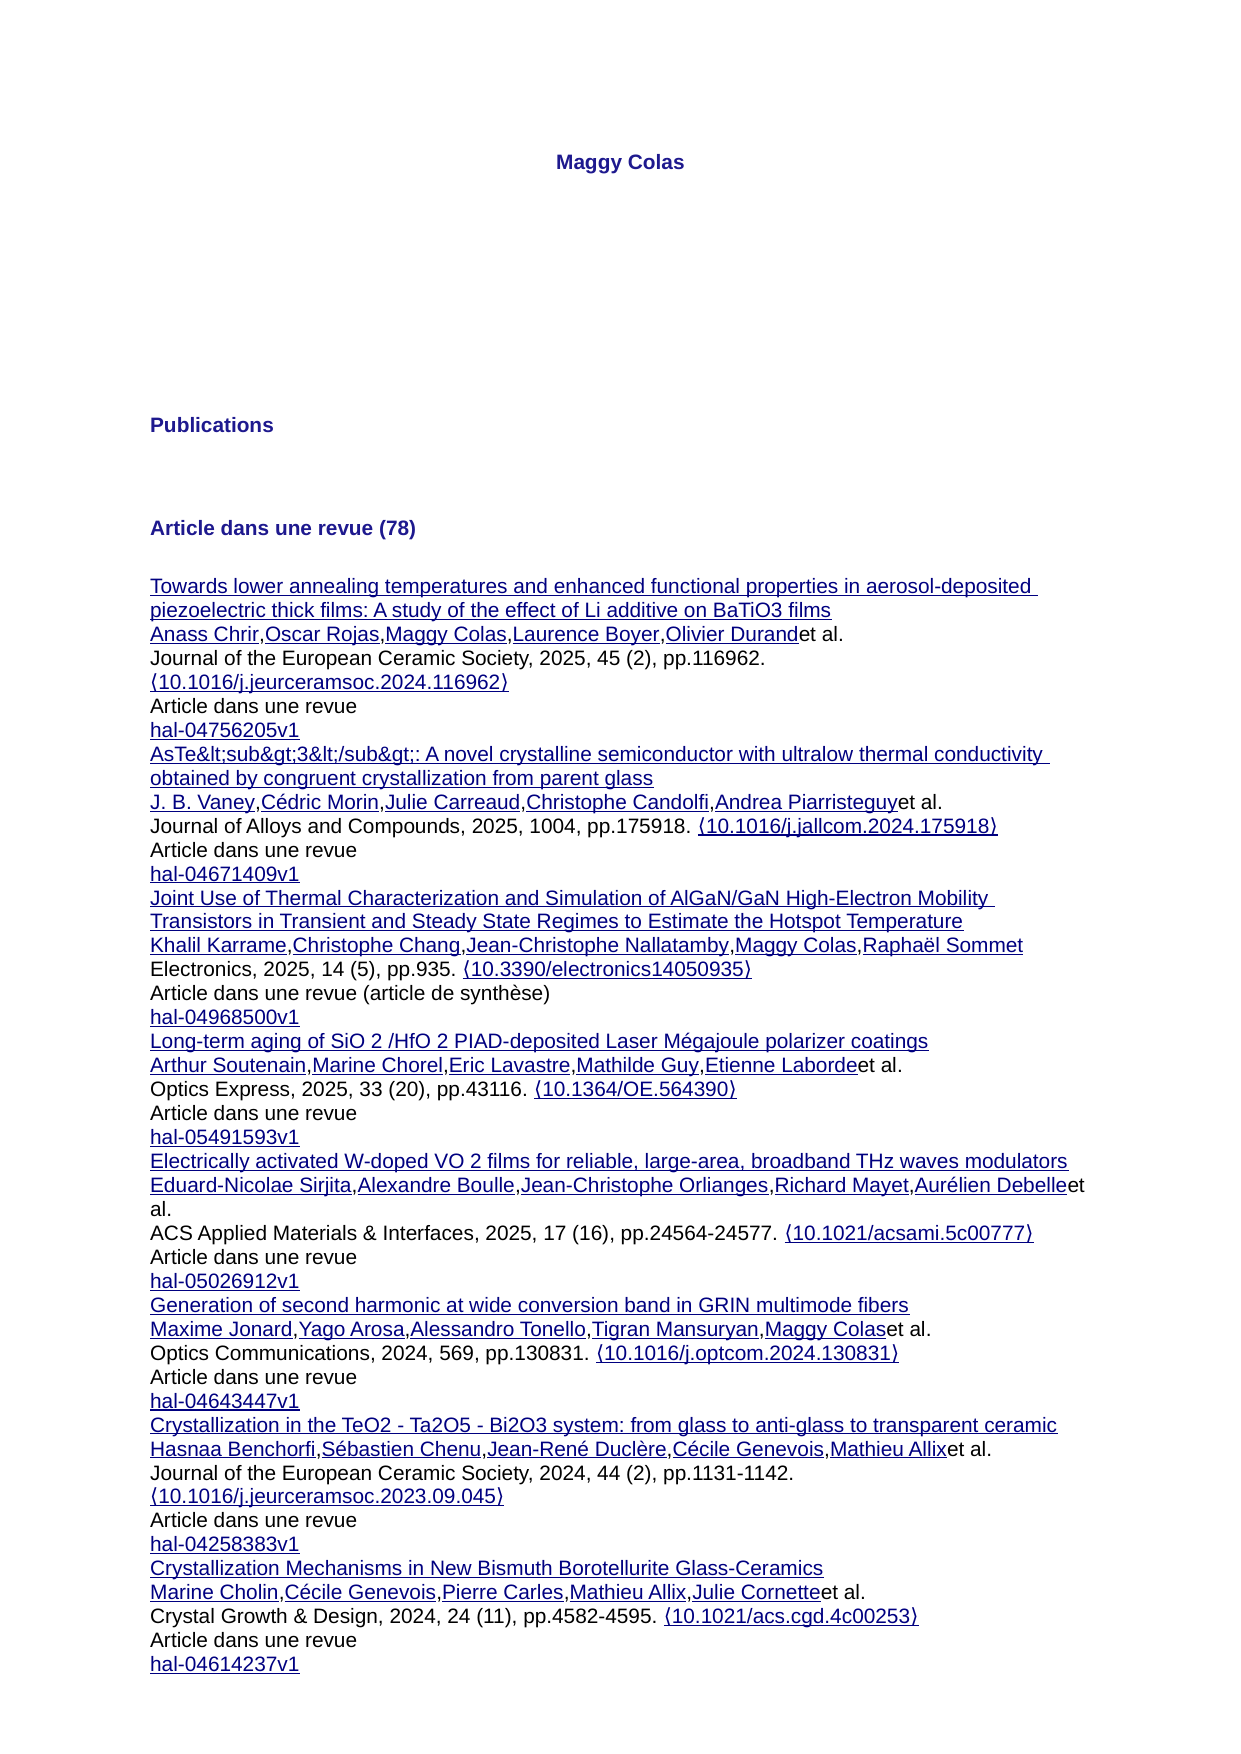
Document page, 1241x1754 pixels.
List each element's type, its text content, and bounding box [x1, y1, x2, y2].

table_cell Long-term aging of SiO 2 /HfO 2 PIAD-deposited Laser Mégajoule polarizer coatings Arthur Soutenain,Marine Chorel,Eric Lavastre,Mathilde Guy,Etienne Labordeet al. Optics Express, 2025, 33 (20), pp.43116. ⟨10.1364/OE.564390⟩ Article dans une revue hal-05491593v1 [150, 1029, 1090, 1149]
table_cell Generation of second harmonic at wide conversion band in GRIN multimode fibers Maxime Jonard,Yago Arosa,Alessandro Tonello,Tigran Mansuryan,Maggy Colaset al. Optics Communications, 2024, 569, pp.130831. ⟨10.1016/j.optcom.2024.130831⟩ Article dans une revue hal-04643447v1 [150, 1293, 1090, 1412]
table_cell Crystallization Mechanisms in New Bismuth Borotellurite Glass-Ceramics Marine Cholin,Cécile Genevois,Pierre Carles,Mathieu Allix,Julie Cornetteet al. Crystal Growth & Design, 2024, 24 (11), pp.4582-4595. ⟨10.1021/acs.cgd.4c00253⟩ Article dans une revue hal-04614237v1 [150, 1556, 1090, 1676]
table_cell Crystallization in the TeO2 - Ta2O5 - Bi2O3 system: from glass to anti-glass to transparent ceramic Hasnaa Benchorfi,Sébastien Chenu,Jean-René Duclère,Cécile Genevois,Mathieu Allixet al. Journal of the European Ceramic Society, 2024, 44 (2), pp.1131-1142. ⟨10.1016/j.jeurceramsoc.2023.09.045⟩ Article dans une revue hal-04258383v1 [150, 1413, 1090, 1556]
table_header Towards lower annealing temperatures and enhanced functional properties in aerosol-deposited piezoelectric thick films: A study of the effect of Li additive on BaTiO3 films Anass Chrir,Oscar Rojas,Maggy Colas,Laurence Boyer,Olivier Durandet al. Journal of the European Ceramic Society, 2025, 45 (2), pp.116962. ⟨10.1016/j.jeurceramsoc.2024.116962⟩ Article dans une revue hal-04756205v1 [150, 574, 1090, 742]
subtitle Publications [150, 412, 1090, 436]
table_cell Electrically activated W-doped VO 2 films for reliable, large-area, broadband THz waves modulators Eduard-Nicolae Sirjita,Alexandre Boulle,Jean-Christophe Orlianges,Richard Mayet,Aurélien Debelleet al. ACS Applied Materials & Interfaces, 2025, 17 (16), pp.24564-24577. ⟨10.1021/acsami.5c00777⟩ Article dans une revue hal-05026912v1 [150, 1149, 1090, 1293]
subtitle Maggy Colas [150, 150, 1090, 174]
table_cell Joint Use of Thermal Characterization and Simulation of AlGaN/GaN High-Electron Mobility Transistors in Transient and Steady State Regimes to Estimate the Hotspot Temperature Khalil Karrame,Christophe Chang,Jean-Christophe Nallatamby,Maggy Colas,Raphaël Sommet Electronics, 2025, 14 (5), pp.935. ⟨10.3390/electronics14050935⟩ Article dans une revue (article de synthèse) hal-04968500v1 [150, 885, 1090, 1029]
subtitle Article dans une revue (78) [150, 516, 1090, 539]
table_cell AsTe&lt;sub&gt;3&lt;/sub&gt;: A novel crystalline semiconductor with ultralow thermal conductivity obtained by congruent crystallization from parent glass J. B. Vaney,Cédric Morin,Julie Carreaud,Christophe Candolfi,Andrea Piarristeguyet al. Journal of Alloys and Compounds, 2025, 1004, pp.175918. ⟨10.1016/j.jallcom.2024.175918⟩ Article dans une revue hal-04671409v1 [150, 742, 1090, 885]
